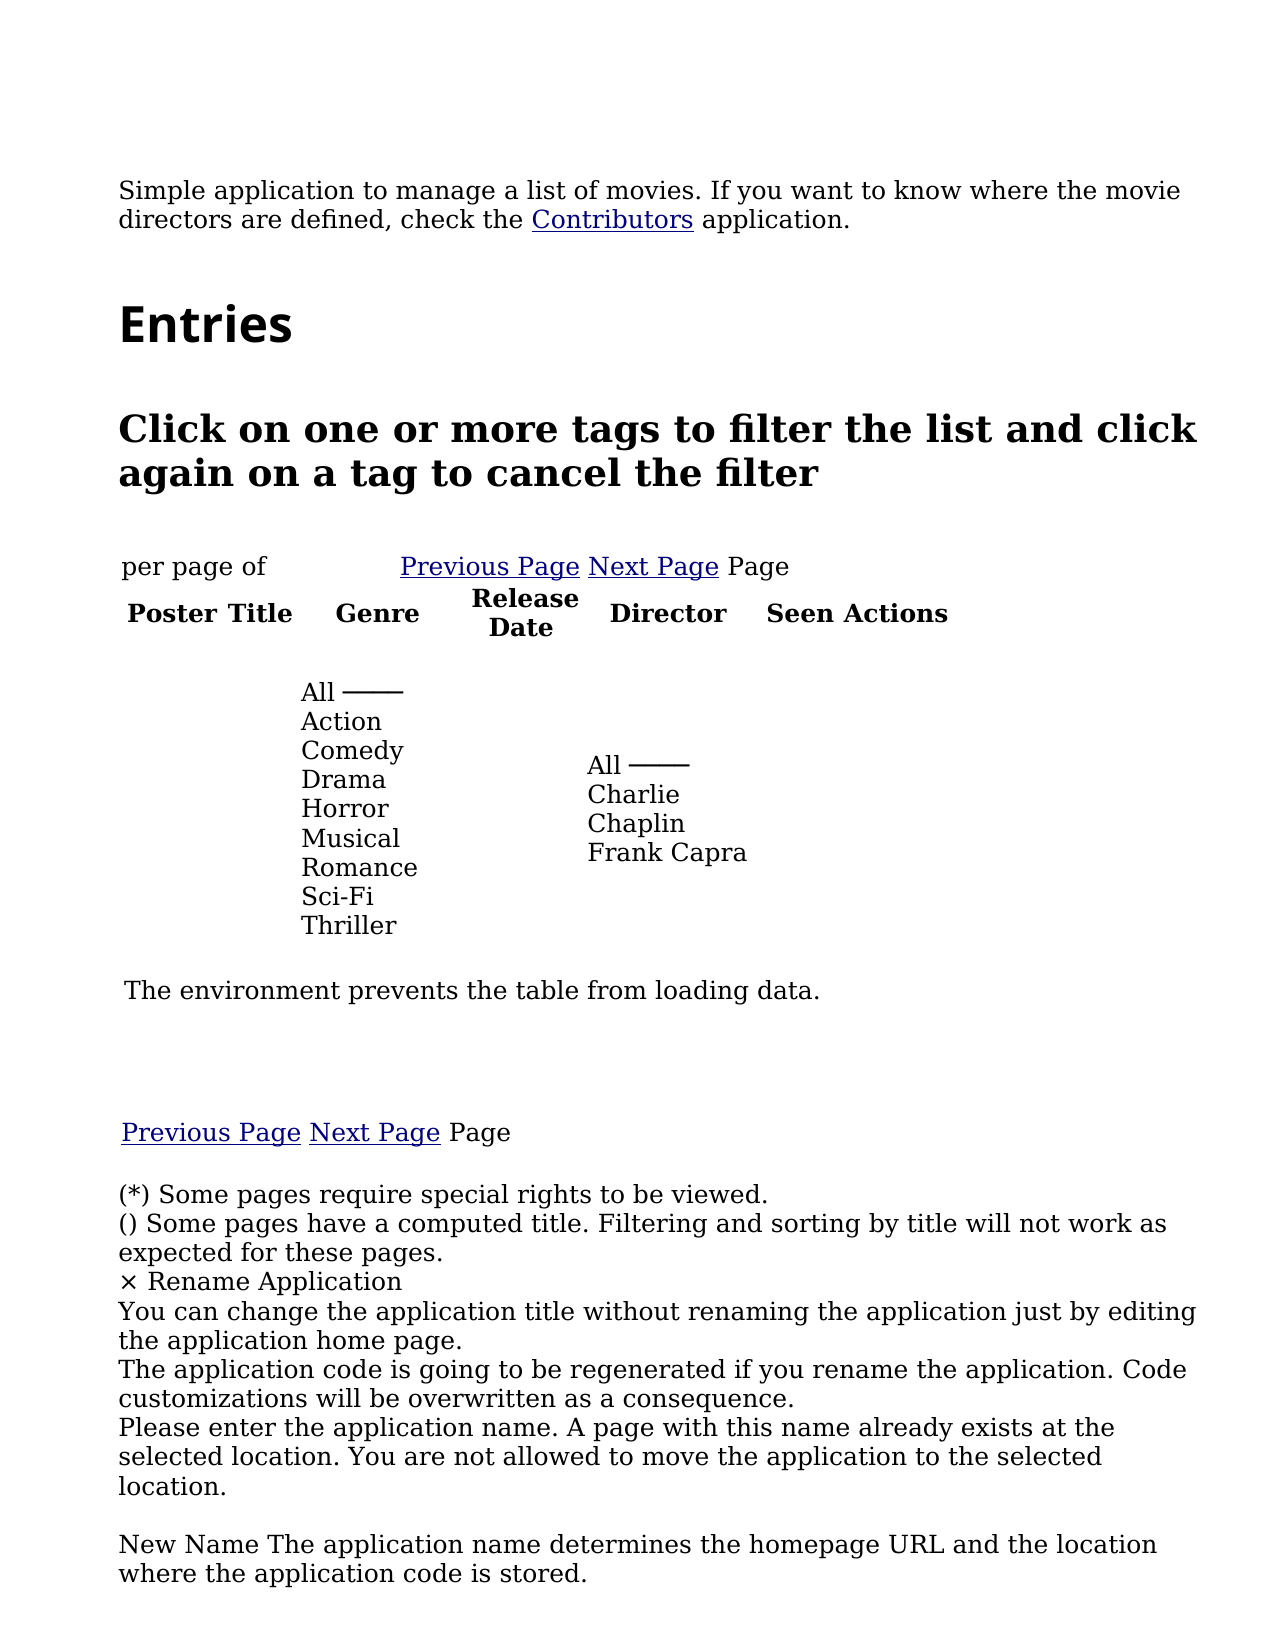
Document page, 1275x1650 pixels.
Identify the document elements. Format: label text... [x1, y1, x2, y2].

text (*) Some pages require special rights to be viewed. [118, 1180, 1216, 1209]
table_header Seen [760, 581, 840, 675]
table_header Genre [298, 581, 466, 675]
table_header Title [223, 581, 298, 675]
text () Some pages have a computed title. Filtering and sorting by title will not work as expected for these pages. [118, 1209, 1216, 1268]
text Please enter the application name. A page with this name already exists at the selected location. You are not allowed to move the application to the selected location. [118, 1413, 1216, 1501]
table_cell [121, 1008, 961, 1072]
table_cell The environment prevents the table from loading data. [121, 973, 961, 1008]
table_cell [840, 675, 961, 973]
subtitle New Name The application name determines the homepage URL and the location where the application code is stored. [118, 1530, 1216, 1589]
table_header Director [584, 581, 760, 675]
table_cell [223, 675, 298, 973]
text You can change the application title without renaming the application just by editing the application home page. [118, 1297, 1216, 1355]
table_cell All ──── Charlie Chaplin Frank Capra [584, 675, 760, 973]
table_header Release Date [466, 581, 584, 675]
subtitle Click on one or more tags to filter the list and click again on a tag to cancel the filter [118, 408, 1216, 496]
table_cell [466, 675, 584, 973]
table_header Poster [121, 581, 223, 675]
table_header per page of Previous Page Next Page Page [118, 513, 964, 1075]
table_header Actions [840, 581, 961, 675]
table_cell Previous Page Next Page Page [118, 1116, 964, 1180]
table_cell [760, 675, 840, 973]
table_cell All ──── Action Comedy Drama Horror Musical Romance Sci-Fi Thriller [298, 675, 466, 973]
text × Rename Application [118, 1268, 1216, 1297]
subtitle Entries [118, 289, 1216, 357]
text The application code is going to be regenerated if you rename the application. Code customizations will be overwritten as a consequence. [118, 1355, 1216, 1413]
table_cell [118, 1075, 964, 1116]
text Simple application to manage a list of movies. If you want to know where the movie directors are defined, check the Contributors application. [118, 176, 1216, 235]
table_cell [121, 675, 223, 973]
